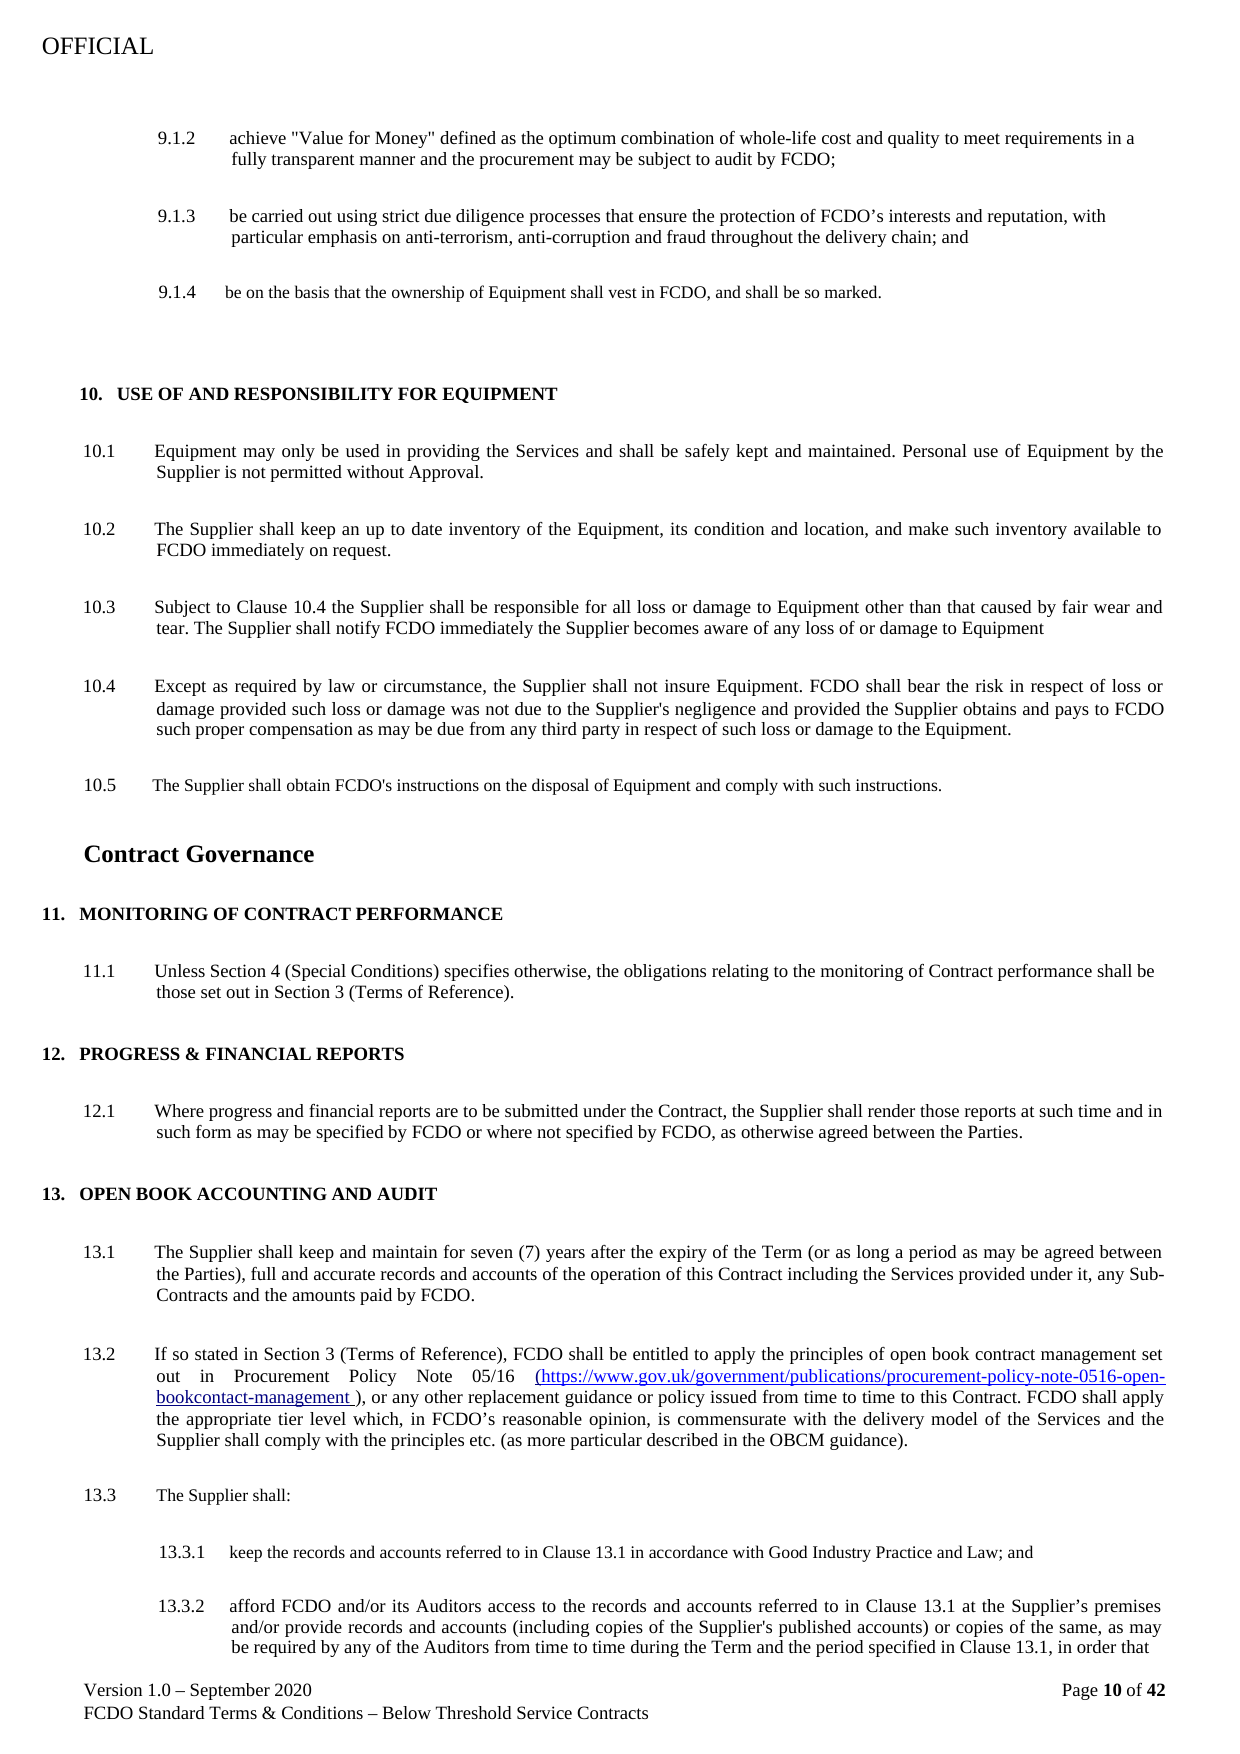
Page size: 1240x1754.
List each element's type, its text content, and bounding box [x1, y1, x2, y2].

text 10.3 Subject to Clause 10.4 the Supplier shall be responsible for all loss or damage to Equipment other than that caused by fair wear and tear. The Supplier shall notify FCDO immediately the Supplier becomes aware of any loss of or damage to Equipment [83, 593, 1166, 639]
text 13.3.1 keep the records and accounts referred to in Clause 13.1 in accordance with Good Industry Practice and Law; and [158, 1535, 1166, 1563]
list PROGRESS & FINANCIAL REPORTS [42, 1043, 1166, 1065]
text 10.1 Equipment may only be used in providing the Services and shall be safely kept and maintained. Personal use of Equipment by the Supplier is not permitted without Approval. [83, 436, 1166, 482]
text Contract Governance [83, 839, 1166, 868]
text OFFICIAL [42, 31, 1166, 60]
text FCDO Standard Terms & Conditions – Below Threshold Service Contracts [83, 1702, 987, 1723]
text Version 1.0 – September 2020 [83, 1679, 987, 1700]
text 9.1.3 be carried out using strict due diligence processes that ensure the protection of FCDO’s interests and reputation, with particular emphasis on anti-terrorism, anti-corruption and fraud throughout the delivery chain; and [158, 202, 1166, 247]
list MONITORING OF CONTRACT PERFORMANCE [42, 903, 1166, 924]
text 13.3 The Supplier shall: [83, 1478, 1166, 1507]
list OPEN BOOK ACCOUNTING AND AUDIT [42, 1183, 1166, 1205]
text 10.2 The Supplier shall keep an up to date inventory of the Equipment, its condition and location, and make such inventory available to FCDO immediately on request. [83, 514, 1164, 561]
text 13.2 If so stated in Section 3 (Terms of Reference), FCDO shall be entitled to apply the principles of open book contract management set out in Procurement Policy Note 05/16 (https://www.gov.uk/government/publications/procurement-policy-note-0516-open-bookcontact-management ), or any other replacement guidance or policy issued from time to time to this Contract. FCDO shall apply the appropriate tier level which, in FCDO’s reasonable opinion, is commensurate with the delivery model of the Services and the Supplier shall comply with the principles etc. (as more particular described in the OBCM guidance). [83, 1337, 1166, 1450]
text 12.1 Where progress and financial reports are to be submitted under the Contract, the Supplier shall render those reports at such time and in such form as may be specified by FCDO or where not specified by FCDO, as otherwise agreed between the Parties. [83, 1097, 1166, 1142]
text 10.5 The Supplier shall obtain FCDO's instructions on the disposal of Equipment and comply with such instructions. [83, 768, 1166, 796]
text 9.1.2 achieve "Value for Money" defined as the optimum combination of whole-life cost and quality to meet requirements in a fully transparent manner and the procurement may be subject to audit by FCDO; [158, 123, 1166, 169]
text 13.3.2 afford FCDO and/or its Auditors access to the records and accounts referred to in Clause 13.1 at the Supplier’s premises and/or provide records and accounts (including copies of the Supplier's published accounts) or copies of the same, as may be required by any of the Auditors from time to time during the Term and the period specified in Clause 13.1, in order that [158, 1596, 1164, 1658]
text Page 10 of 42 [1062, 1679, 1166, 1700]
text 10.4 Except as required by law or circumstance, the Supplier shall not insure Equipment. FCDO shall bear the risk in respect of loss or damage provided such loss or damage was not due to the Supplier's negligence and provided the Supplier obtains and pays to FCDO such proper compensation as may be due from any third party in respect of such loss or damage to the Equipment. [83, 671, 1166, 739]
text 11.1 Unless Section 4 (Special Conditions) specifies otherwise, the obligations relating to the monitoring of Contract performance shall be those set out in Section 3 (Terms of Reference). [83, 956, 1166, 1002]
list USE OF AND RESPONSIBILITY FOR EQUIPMENT [79, 383, 1166, 404]
text 9.1.4 be on the basis that the ownership of Equipment shall vest in FCDO, and shall be so marked. [158, 275, 1166, 304]
text 13.1 The Supplier shall keep and maintain for seven (7) years after the expiry of the Term (or as long a period as may be agreed between the Parties), full and accurate records and accounts of the operation of this Contract including the Services provided under it, any Sub-Contracts and the amounts paid by FCDO. [83, 1237, 1166, 1305]
